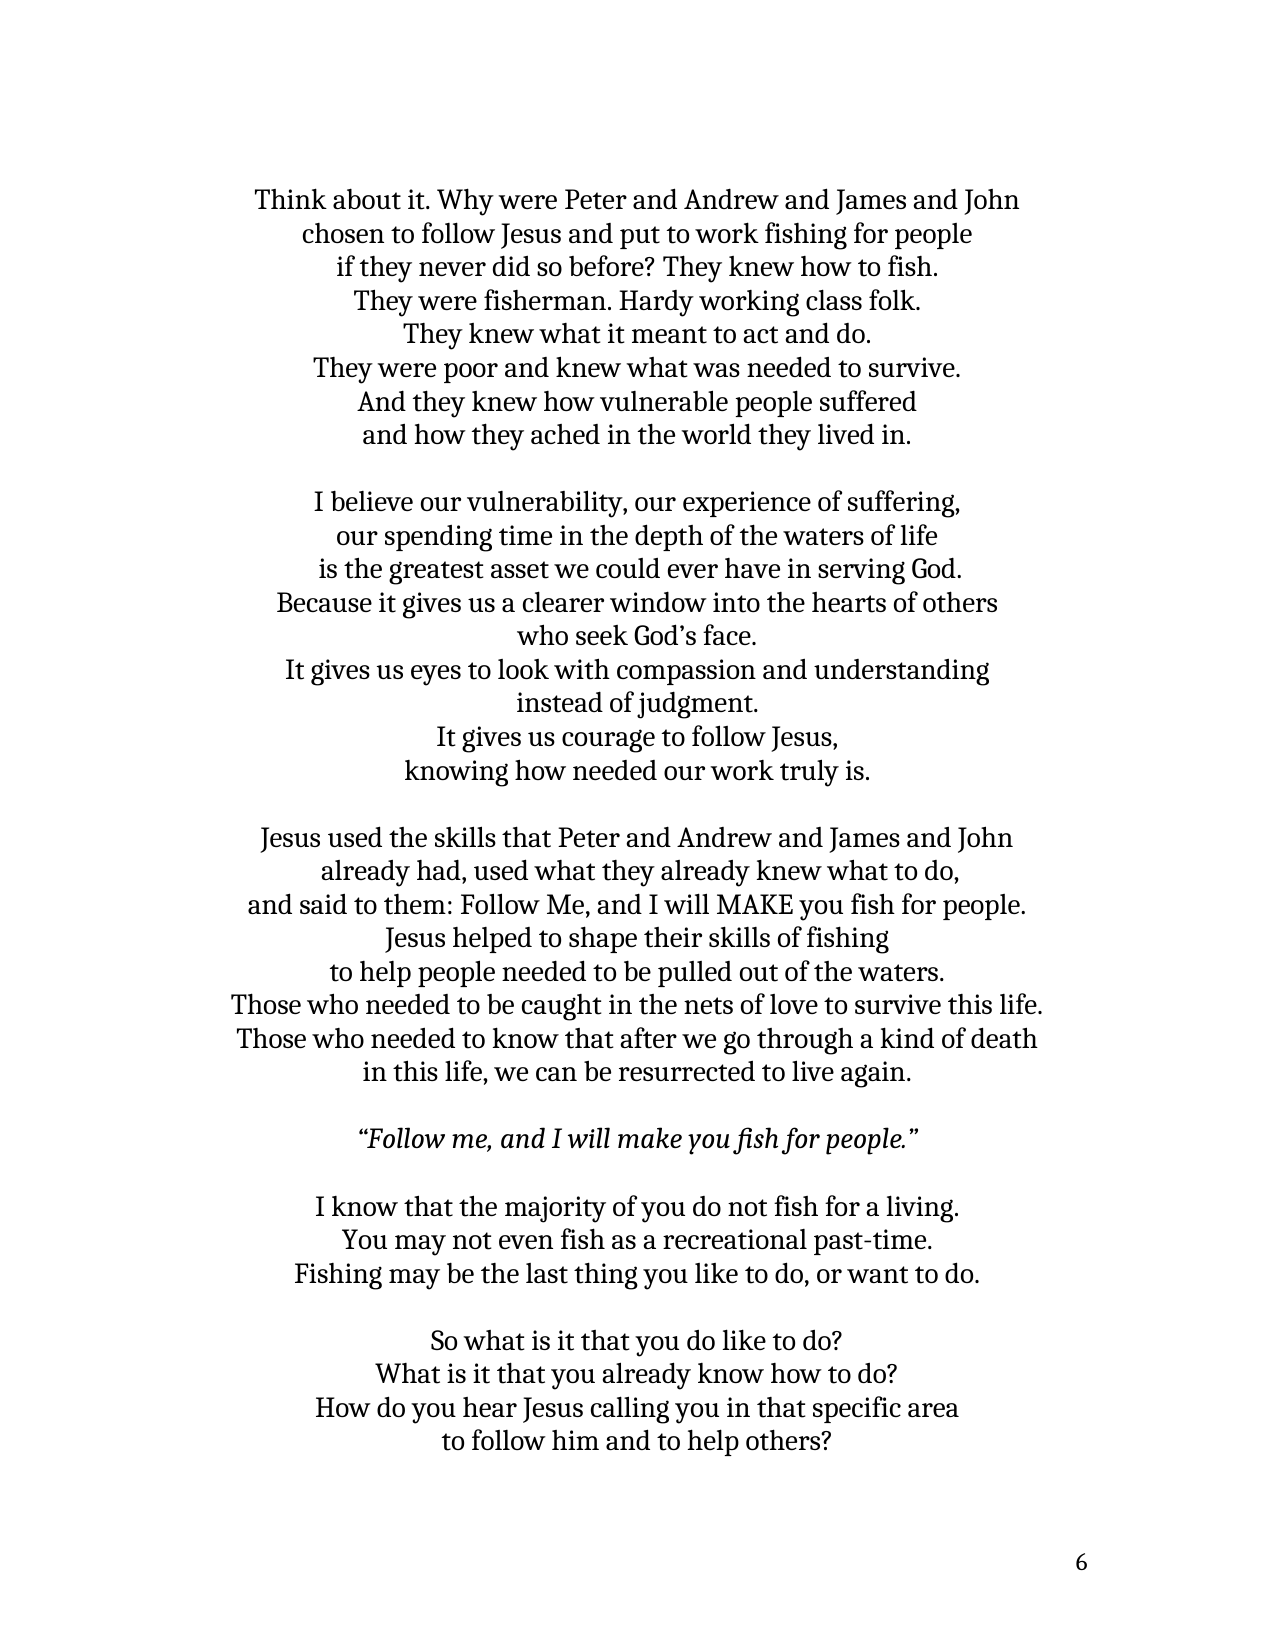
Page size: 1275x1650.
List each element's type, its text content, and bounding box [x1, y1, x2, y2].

text chosen to follow Jesus and put to work fishing for people [187, 217, 1087, 251]
text already had, used what they already knew what to do, [187, 854, 1087, 888]
text Because it gives us a clearer window into the hearts of others [187, 586, 1087, 619]
text who seek God’s face. [187, 619, 1087, 653]
text and how they ached in the world they lived in. [187, 418, 1087, 452]
text our spending time in the depth of the waters of life [187, 519, 1087, 552]
text Fishing may be the last thing you like to do, or want to do. [187, 1257, 1087, 1290]
text “Follow me, and I will make you fish for people.” [187, 1123, 1087, 1156]
text They were poor and knew what was needed to survive. [187, 351, 1087, 385]
text How do you hear Jesus calling you in that specific area [187, 1391, 1087, 1424]
text Jesus helped to shape their skills of fishing [187, 921, 1087, 955]
text to follow him and to help others? [187, 1424, 1087, 1458]
text They were fisherman. Hardy working class folk. [187, 284, 1087, 318]
text Think about it. Why were Peter and Andrew and James and John [187, 183, 1087, 217]
text They knew what it meant to act and do. [187, 318, 1087, 351]
text to help people needed to be pulled out of the waters. [187, 955, 1087, 988]
text knowing how needed our work truly is. [187, 754, 1087, 787]
text if they never did so before? They knew how to fish. [187, 251, 1087, 284]
text instead of judgment. [187, 687, 1087, 720]
text Jesus used the skills that Peter and Andrew and James and John [187, 821, 1087, 854]
text So what is it that you do like to do? [187, 1324, 1087, 1357]
text I know that the majority of you do not fish for a living. [187, 1190, 1087, 1223]
text And they knew how vulnerable people suffered [187, 385, 1087, 418]
text What is it that you already know how to do? [187, 1357, 1087, 1391]
text I believe our vulnerability, our experience of suffering, [187, 485, 1087, 519]
text in this life, we can be resurrected to live again. [187, 1056, 1087, 1089]
text It gives us eyes to look with compassion and understanding [187, 653, 1087, 687]
text is the greatest asset we could ever have in serving God. [187, 552, 1087, 586]
text Those who needed to be caught in the nets of love to survive this life. [187, 988, 1087, 1022]
text Those who needed to know that after we go through a kind of death [187, 1022, 1087, 1056]
text You may not even fish as a recreational past-time. [187, 1223, 1087, 1257]
text It gives us courage to follow Jesus, [187, 720, 1087, 754]
text and said to them: Follow Me, and I will MAKE you fish for people. [187, 888, 1087, 921]
